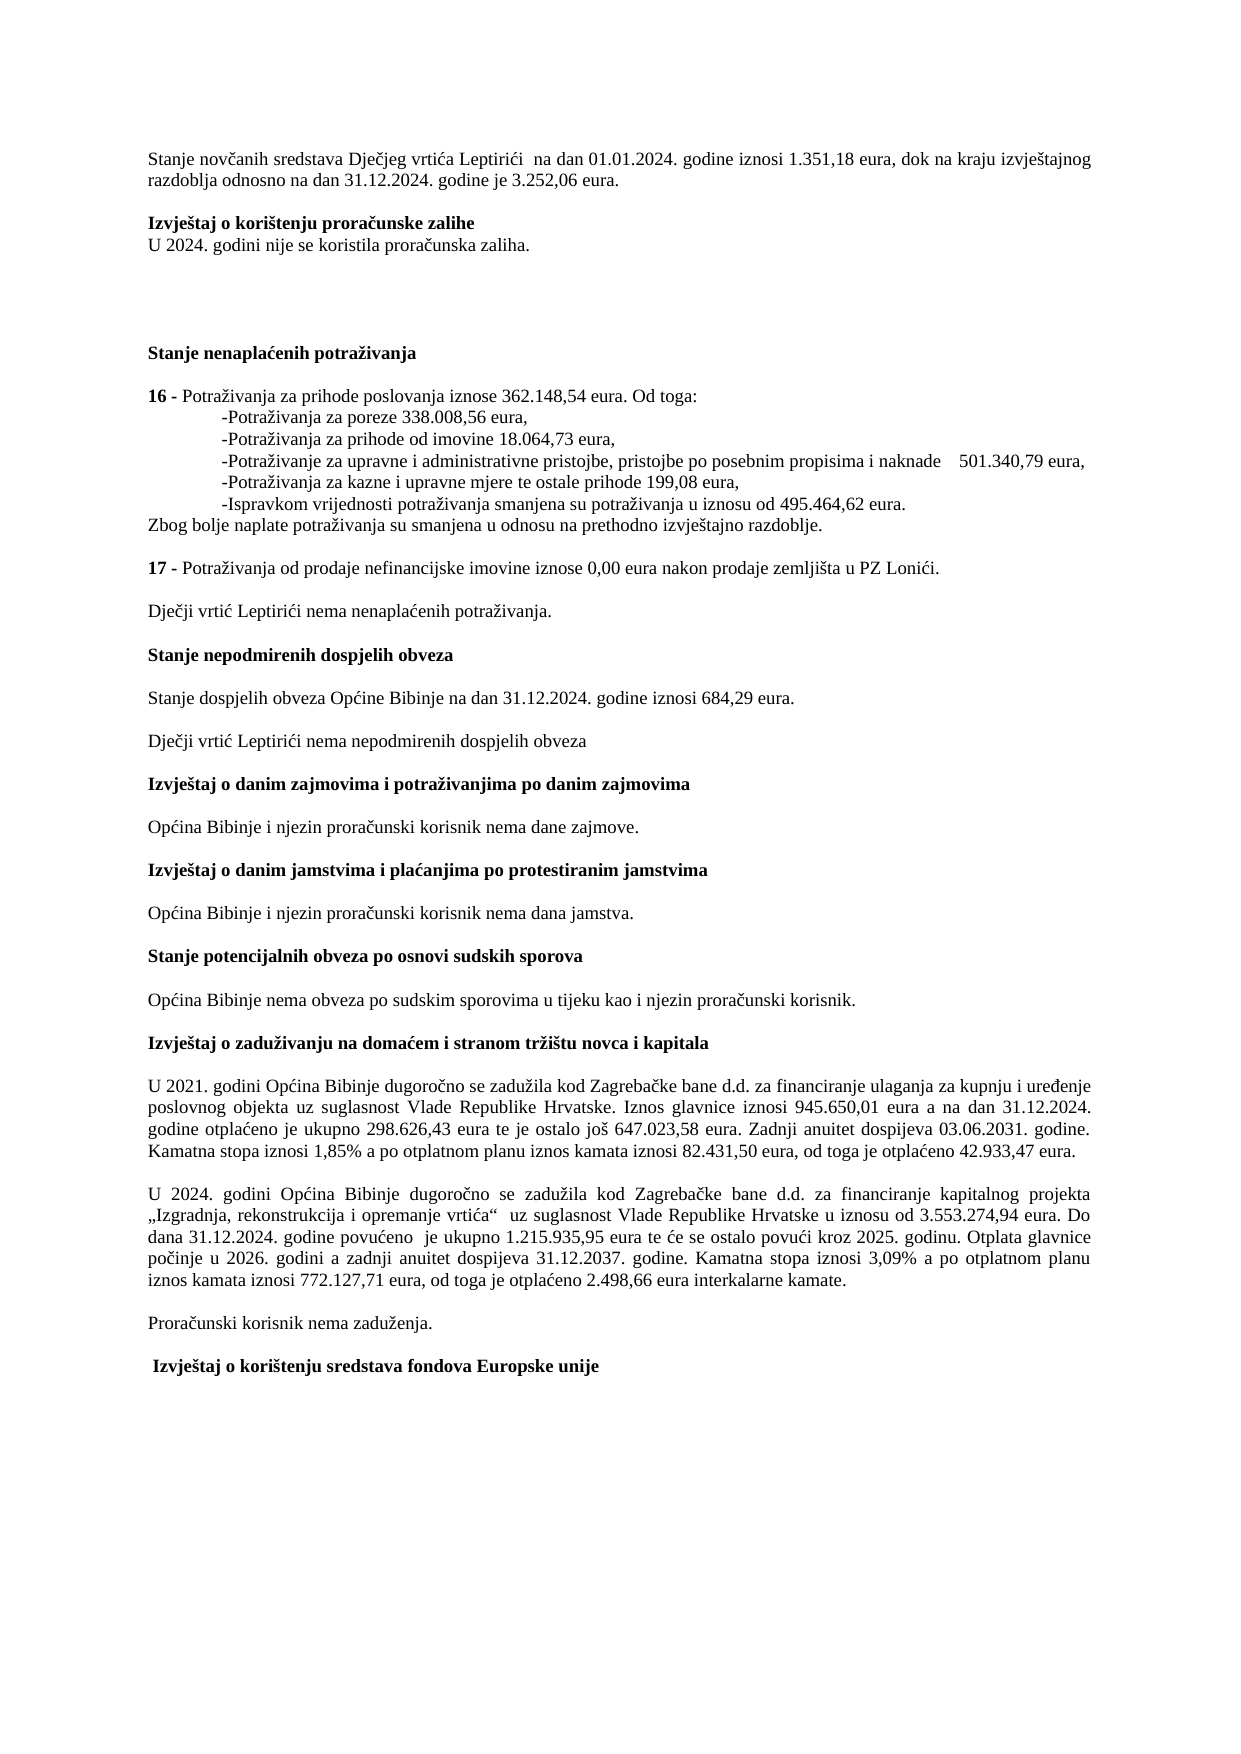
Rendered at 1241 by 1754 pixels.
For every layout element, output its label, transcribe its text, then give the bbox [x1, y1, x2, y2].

text U 2024. godini Općina Bibinje dugoročno se zadužila kod Zagrebačke bane d.d. za financiranje kapitalnog projekta „Izgradnja, rekonstrukcija i opremanje vrtića“ uz suglasnost Vlade Republike Hrvatske u iznosu od 3.553.274,94 eura. Do dana 31.12.2024. godine povućeno je ukupno 1.215.935,95 eura te će se ostalo povući kroz 2025. godinu. Otplata glavnice počinje u 2026. godini a zadnji anuitet dospijeva 31.12.2037. godine. Kamatna stopa iznosi 3,09% a po otplatnom planu iznos kamata iznosi 772.127,71 eura, od toga je otplaćeno 2.498,66 eura interkalarne kamate. [148, 1183, 1093, 1290]
text Dječji vrtić Leptirići nema nepodmirenih dospjelih obveza [148, 730, 1093, 751]
text Dječji vrtić Leptirići nema nenaplaćenih potraživanja. [148, 600, 1093, 622]
text Općina Bibinje i njezin proračunski korisnik nema dana jamstva. [148, 902, 1093, 924]
text U 2024. godini nije se koristila proračunska zaliha. [148, 234, 1093, 255]
text Izvještaj o danim jamstvima i plaćanjima po protestiranim jamstvima [148, 859, 1093, 881]
text Proračunski korisnik nema zaduženja. [148, 1312, 1093, 1333]
text -Potraživanja za prihode od imovine 18.064,73 eura, [148, 428, 1093, 449]
text Stanje dospjelih obveza Općine Bibinje na dan 31.12.2024. godine iznosi 684,29 eura. [148, 687, 1093, 708]
text Općina Bibinje nema obveza po sudskim sporovima u tijeku kao i njezin proračunski korisnik. [148, 988, 1093, 1010]
text Izvještaj o korištenju proračunske zalihe [148, 212, 1093, 234]
text Stanje novčanih sredstava Dječjeg vrtića Leptirići na dan 01.01.2024. godine iznosi 1.351,18 eura, dok na kraju izvještajnog razdoblja odnosno na dan 31.12.2024. godine je 3.252,06 eura. [148, 148, 1093, 191]
text Stanje potencijalnih obveza po osnovi sudskih sporova [148, 945, 1093, 967]
text Zbog bolje naplate potraživanja su smanjena u odnosu na prethodno izvještajno razdoblje. [148, 514, 1093, 536]
text -Potraživanja za poreze 338.008,56 eura, [148, 406, 1093, 428]
text -Ispravkom vrijednosti potraživanja smanjena su potraživanja u iznosu od 495.464,62 eura. [148, 493, 1093, 514]
text -Potraživanje za upravne i administrativne pristojbe, pristojbe po posebnim propisima i naknade 501.340,79 eura, [148, 449, 1093, 471]
text Izvještaj o danim zajmovima i potraživanjima po danim zajmovima [148, 773, 1093, 794]
text 17 - Potraživanja od prodaje nefinancijske imovine iznose 0,00 eura nakon prodaje zemljišta u PZ Lonići. [148, 557, 1093, 579]
text Izvještaj o zaduživanju na domaćem i stranom tržištu novca i kapitala [148, 1032, 1093, 1053]
text Izvještaj o korištenju sredstava fondova Europske unije [148, 1355, 1093, 1377]
text U 2021. godini Općina Bibinje dugoročno se zadužila kod Zagrebačke bane d.d. za financiranje ulaganja za kupnju i uređenje poslovnog objekta uz suglasnost Vlade Republike Hrvatske. Iznos glavnice iznosi 945.650,01 eura a na dan 31.12.2024. godine otplaćeno je ukupno 298.626,43 eura te je ostalo još 647.023,58 eura. Zadnji anuitet dospijeva 03.06.2031. godine. Kamatna stopa iznosi 1,85% a po otplatnom planu iznos kamata iznosi 82.431,50 eura, od toga je otplaćeno 42.933,47 eura. [148, 1075, 1093, 1161]
text Općina Bibinje i njezin proračunski korisnik nema dane zajmove. [148, 816, 1093, 838]
text 16 - Potraživanja za prihode poslovanja iznose 362.148,54 eura. Od toga: [148, 385, 1093, 406]
text Stanje nepodmirenih dospjelih obveza [148, 643, 1093, 665]
text -Potraživanja za kazne i upravne mjere te ostale prihode 199,08 eura, [148, 471, 1093, 493]
text Stanje nenaplaćenih potraživanja [148, 342, 1093, 363]
